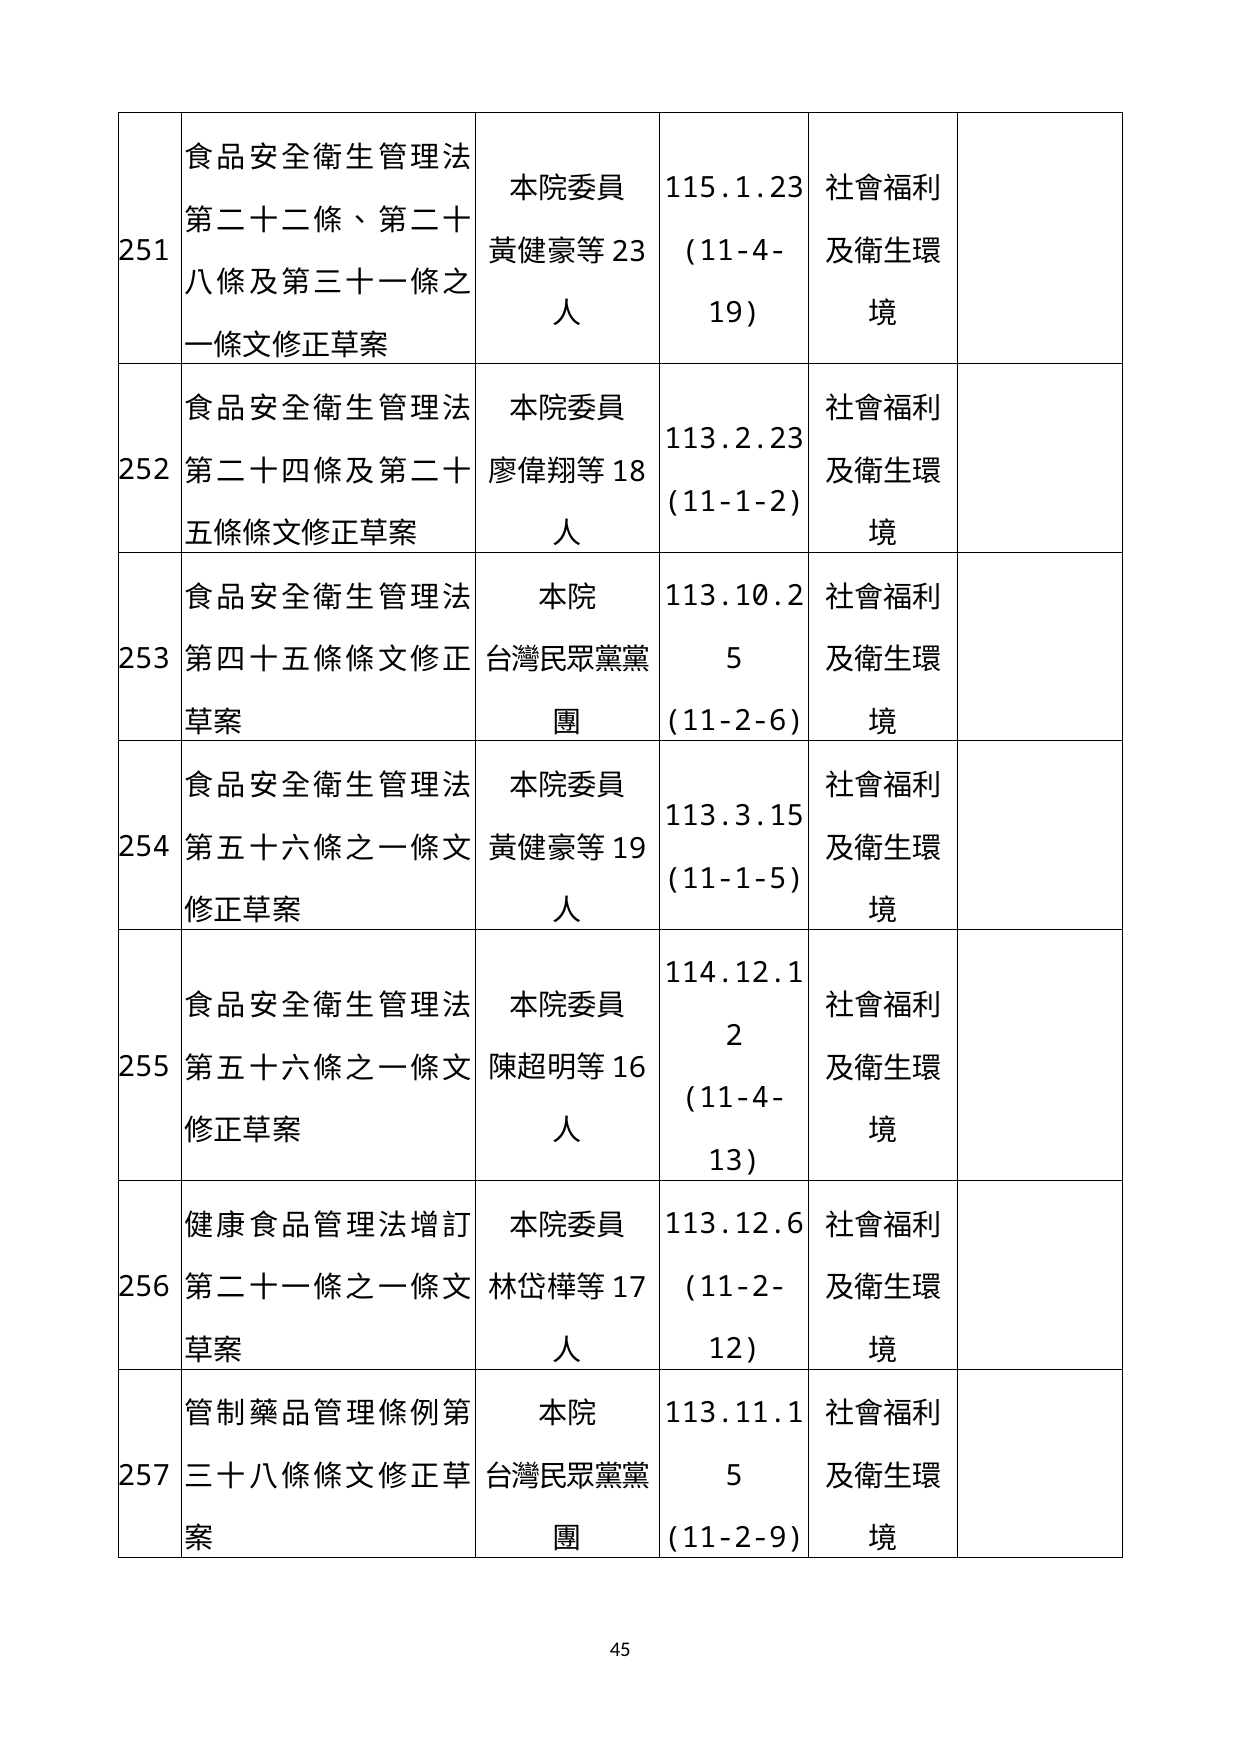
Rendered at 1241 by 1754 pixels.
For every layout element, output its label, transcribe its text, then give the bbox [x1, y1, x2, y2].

table_cell [958, 1181, 1122, 1368]
table_cell [119, 460, 129, 476]
table_cell 社會福利及衛生環境 [809, 930, 957, 1180]
table_cell 113.12.6 (11-2-12) [660, 1181, 808, 1368]
table_cell [119, 649, 129, 665]
table_cell 本院委員 林岱樺等17人 [476, 1181, 659, 1368]
table_cell 113.2.23 (11-1-2) [660, 364, 808, 552]
table_cell 113.3.15 (11-1-5) [660, 741, 808, 929]
table_cell 社會福利及衛生環境 [809, 113, 957, 363]
table_cell 社會福利及衛生環境 [809, 1370, 957, 1557]
table_cell [958, 930, 1122, 1180]
table_cell 社會福利及衛生環境 [809, 741, 957, 929]
table_cell [958, 1370, 1122, 1557]
table_cell [958, 553, 1122, 740]
table_cell [119, 241, 129, 257]
table_cell 113.10.25 (11-2-6) [660, 553, 808, 740]
table_cell 管制藥品管理條例第三十八條條文修正草案 [182, 1370, 475, 1557]
table_cell 食品安全衛生管理法第四十五條條文修正草案 [182, 553, 475, 740]
table_cell [119, 837, 129, 853]
table_cell [119, 1466, 129, 1482]
table_cell [119, 930, 181, 1180]
table_cell [958, 113, 1122, 363]
table_cell 社會福利及衛生環境 [809, 1181, 957, 1368]
table_cell 115.1.23 (11-4-19) [660, 113, 808, 363]
table_cell 本院委員 陳超明等16人 [476, 930, 659, 1180]
table_cell [119, 1057, 129, 1073]
table_cell 社會福利及衛生環境 [809, 553, 957, 740]
table_cell [119, 741, 181, 929]
table_cell [958, 741, 1122, 929]
table_cell 本院委員 黃健豪等23人 [476, 113, 659, 363]
table_cell [119, 1370, 181, 1557]
table_cell 食品安全衛生管理法第五十六條之一條文修正草案 [182, 741, 475, 929]
table_cell 114.12.12 (11-4-13) [660, 930, 808, 1180]
table_cell 食品安全衛生管理法第二十四條及第二十五條條文修正草案 [182, 364, 475, 552]
table_cell [119, 113, 181, 363]
table_cell 健康食品管理法增訂第二十一條之一條文草案 [182, 1181, 475, 1368]
table_cell 食品安全衛生管理法第二十二條、第二十八條及第三十一條之一條文修正草案 [182, 113, 475, 363]
table_cell [958, 364, 1122, 552]
table_cell [119, 1277, 129, 1293]
table_cell 本院委員 廖偉翔等18人 [476, 364, 659, 552]
table_cell 本院 台灣民眾黨黨團 [476, 1370, 659, 1557]
table_cell 食品安全衛生管理法第五十六條之一條文修正草案 [182, 930, 475, 1180]
table_cell [119, 364, 181, 552]
table_cell 社會福利及衛生環境 [809, 364, 957, 552]
table_cell 本院委員 黃健豪等19人 [476, 741, 659, 929]
table_cell [119, 1181, 181, 1368]
table_cell 本院 台灣民眾黨黨團 [476, 553, 659, 740]
table_cell [119, 553, 181, 740]
table_cell 113.11.15 (11-2-9) [660, 1370, 808, 1557]
